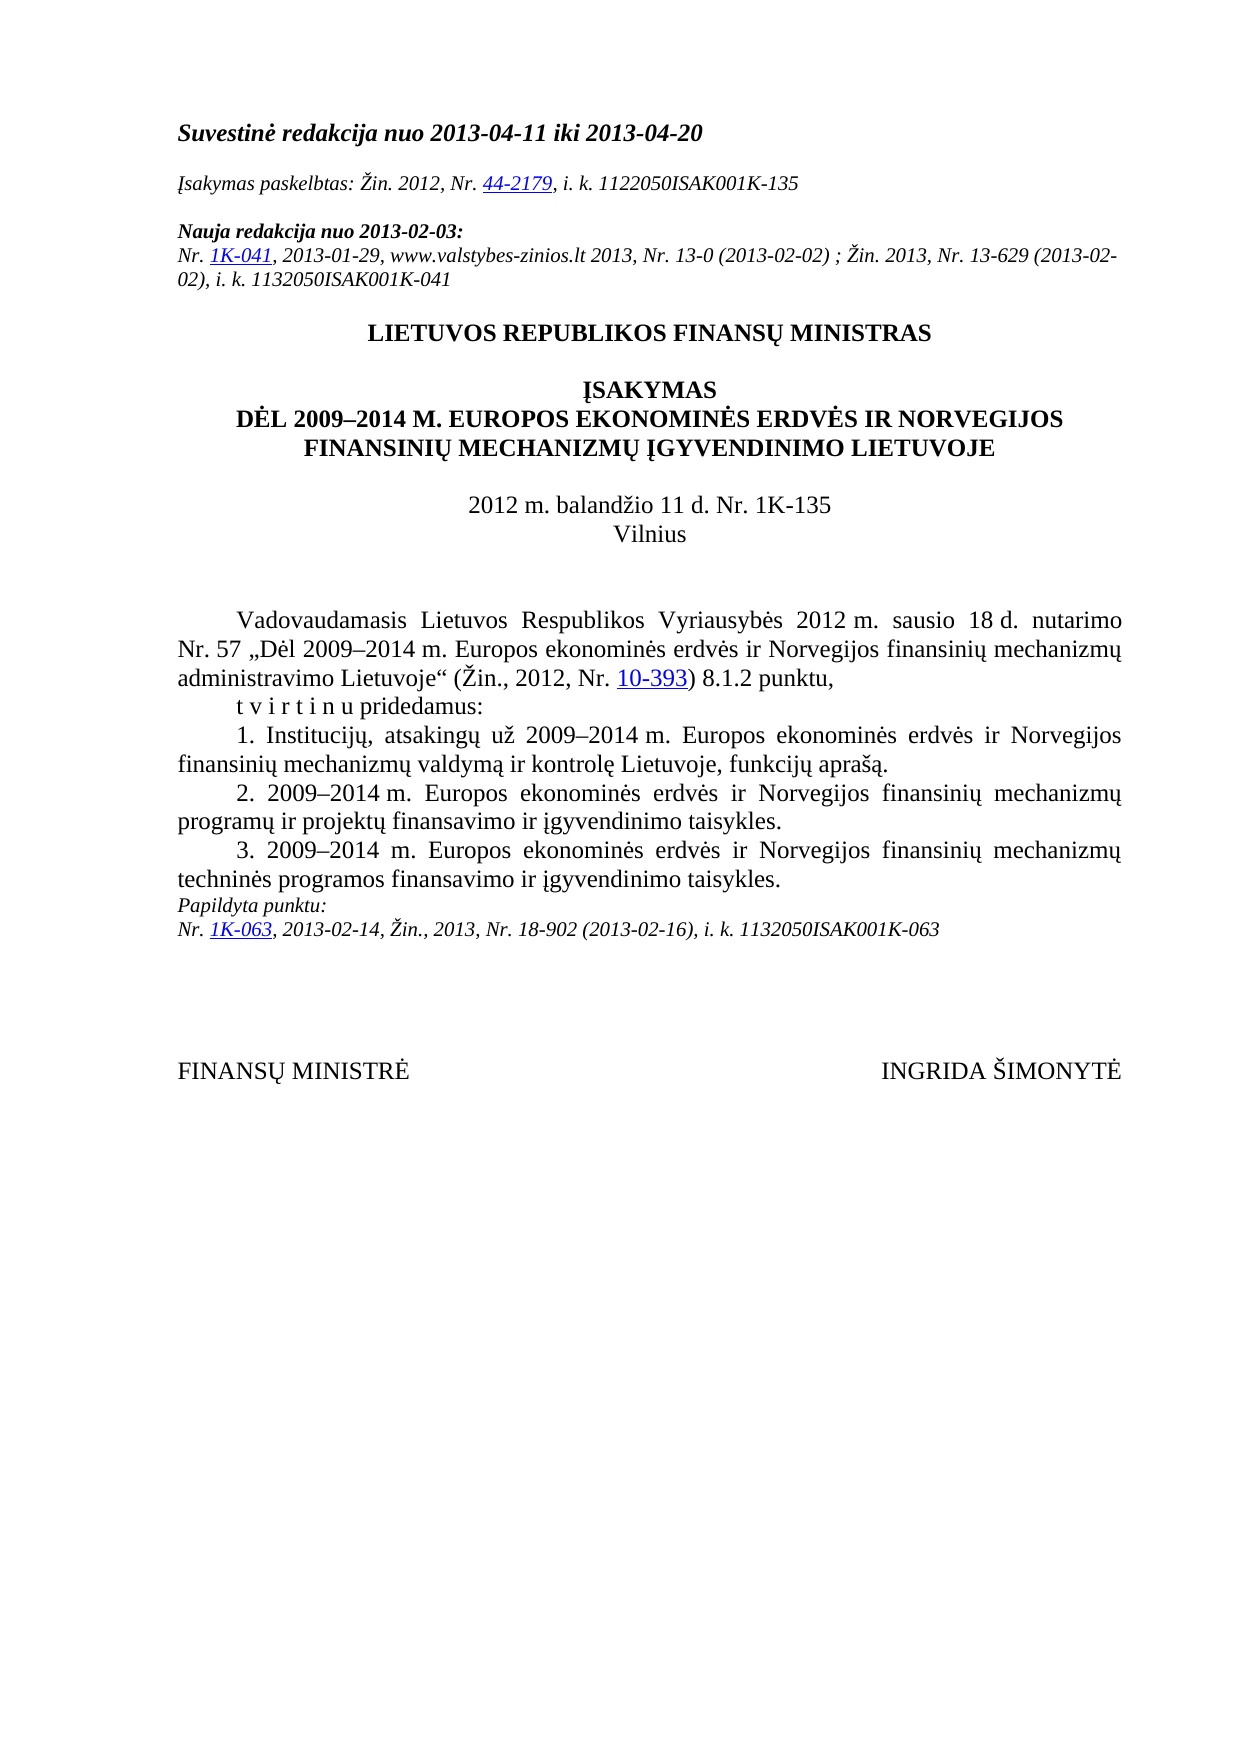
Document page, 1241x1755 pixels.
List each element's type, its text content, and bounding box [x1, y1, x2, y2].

text Vadovaudamasis Lietuvos Respublikos Vyriausybės 2012 m. sausio 18 d. nutarimo Nr. 57 „Dėl 2009–2014 m. Europos ekonominės erdvės ir Norvegijos finansinių mechanizmų administravimo Lietuvoje“ (Žin., 2012, Nr. 10-393) 8.1.2 punktu, [177, 605, 1122, 691]
text 2. 2009–2014 m. Europos ekonominės erdvės ir Norvegijos finansinių mechanizmų programų ir projektų finansavimo ir įgyvendinimo taisykles. [177, 778, 1122, 835]
text 2012 m. balandžio 11 d. Nr. 1K-135 [177, 490, 1122, 519]
text ĮSAKYMAS [177, 375, 1122, 404]
text 1. Institucijų, atsakingų už 2009–2014 m. Europos ekonominės erdvės ir Norvegijos finansinių mechanizmų valdymą ir kontrolę Lietuvoje, funkcijų aprašą. [177, 720, 1122, 778]
text Nauja redakcija nuo 2013-02-03: [177, 219, 1122, 243]
text Vilnius [177, 519, 1122, 548]
text 3. 2009–2014 m. Europos ekonominės erdvės ir Norvegijos finansinių mechanizmų techninės programos finansavimo ir įgyvendinimo taisykles. [177, 835, 1122, 893]
text t v i r t i n u pridedamus: [177, 691, 1122, 720]
text DĖL 2009–2014 M. EUROPOS EKONOMINĖS ERDVĖS IR NORVEGIJOS FINANSINIŲ MECHANIZMŲ ĮGYVENDINIMO LIETUVOJE [177, 404, 1122, 461]
text FINANSŲ MINISTRĖ INGRIDA ŠIMONYTĖ [177, 1056, 1122, 1084]
text Papildyta punktu: [177, 893, 1122, 917]
text Nr. 1K-063, 2013-02-14, Žin., 2013, Nr. 18-902 (2013-02-16), i. k. 1132050ISAK001K-063 [177, 917, 1122, 941]
text Suvestinė redakcija nuo 2013-04-11 iki 2013-04-20 [177, 118, 1122, 147]
text Nr. 1K-041, 2013-01-29, www.valstybes-zinios.lt 2013, Nr. 13-0 (2013-02-02) ; Žin. 2013, Nr. 13-629 (2013-02-02), i. k. 1132050ISAK001K-041 [177, 243, 1122, 291]
text Įsakymas paskelbtas: Žin. 2012, Nr. 44-2179, i. k. 1122050ISAK001K-135 [177, 171, 1122, 195]
text LIETUVOS REPUBLIKOS FINANSŲ MINISTRAS [177, 318, 1122, 346]
